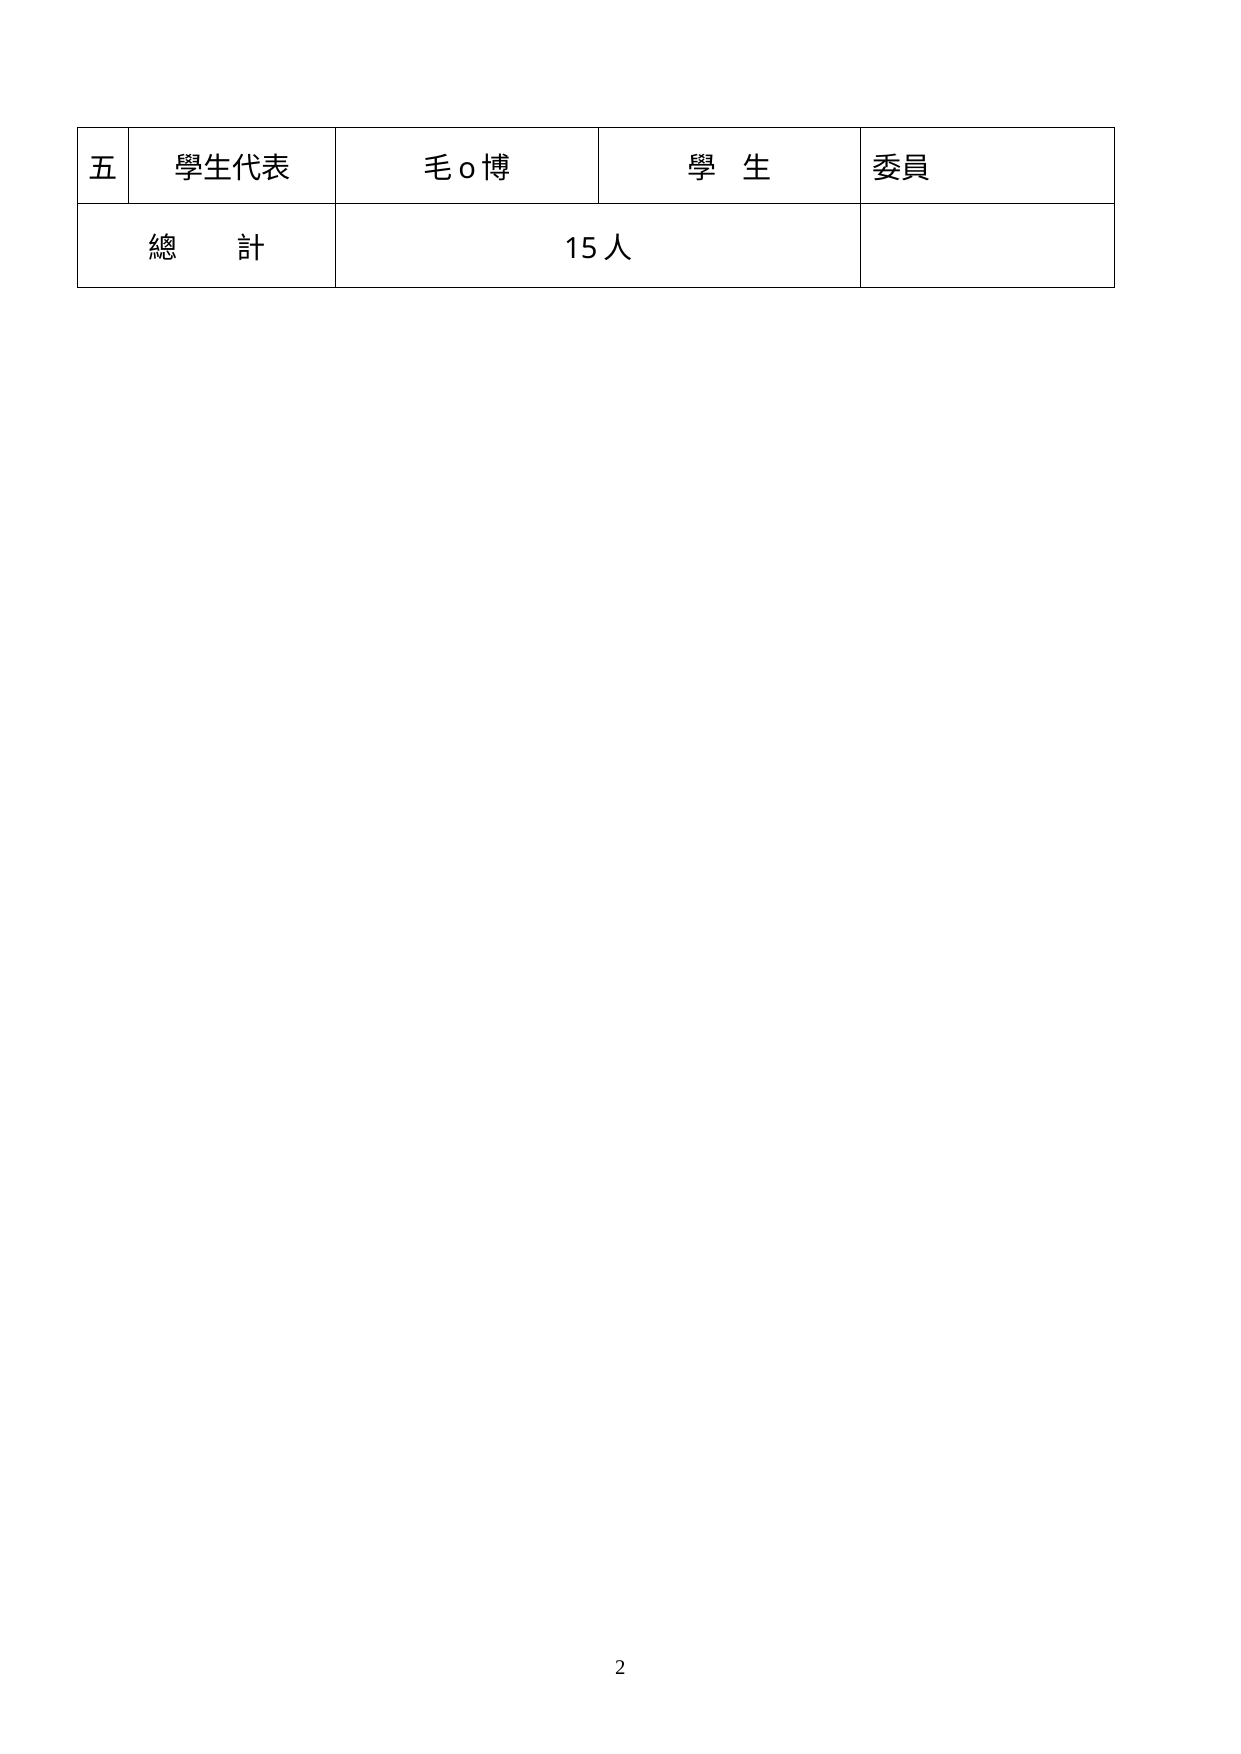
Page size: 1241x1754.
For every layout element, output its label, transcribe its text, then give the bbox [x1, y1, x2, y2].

table_cell 委員 [861, 128, 1114, 203]
table_cell 毛o博 [336, 128, 598, 203]
table_cell 五 [78, 128, 128, 203]
table_cell 15人 [336, 204, 860, 287]
table_cell 總 計 [78, 204, 335, 287]
table_cell 學 生 [599, 128, 860, 203]
table_cell [861, 204, 1114, 287]
table_cell 學生代表 [129, 128, 335, 203]
